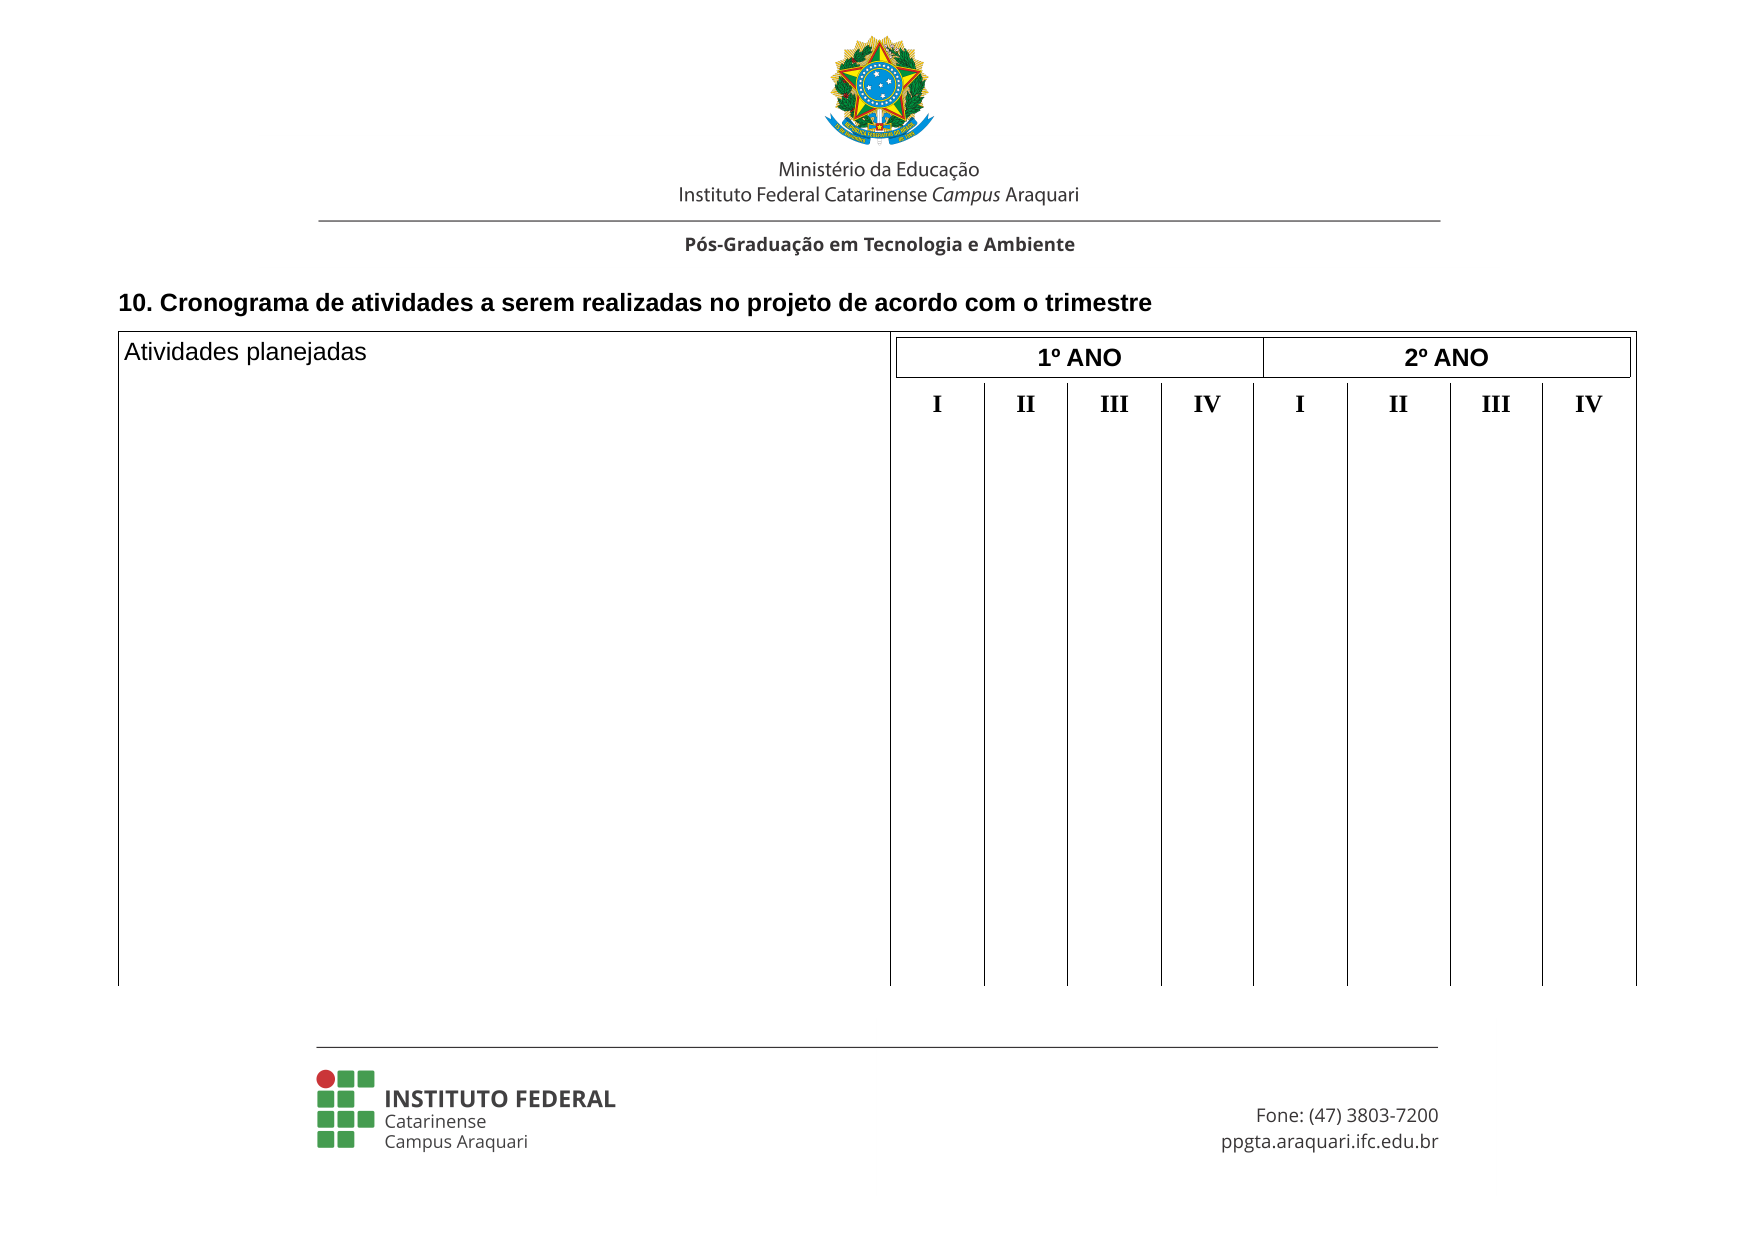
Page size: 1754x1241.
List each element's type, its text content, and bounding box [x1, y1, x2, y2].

table_cell [985, 423, 1067, 463]
table_cell [1162, 946, 1253, 986]
table_cell [1348, 504, 1450, 544]
table_header [891, 332, 1636, 383]
table_cell [119, 745, 890, 785]
table_cell [891, 946, 984, 986]
table_header Atividades planejadas [119, 332, 890, 383]
table_cell [1451, 946, 1542, 986]
table_cell [1543, 946, 1636, 986]
table_cell [1348, 423, 1450, 463]
table_cell [891, 745, 984, 785]
table_cell [1451, 423, 1542, 463]
table_cell [985, 705, 1067, 745]
table_cell [119, 785, 890, 825]
table_cell [1451, 584, 1542, 624]
table_cell [1451, 544, 1542, 584]
table_cell [1162, 865, 1253, 906]
table_cell [1451, 906, 1542, 946]
table_cell [985, 825, 1067, 865]
table_cell [1068, 906, 1161, 946]
table_cell [1543, 423, 1636, 463]
table_cell [1348, 544, 1450, 584]
table_cell [1543, 705, 1636, 745]
table_cell [1162, 785, 1253, 825]
table_cell [1348, 705, 1450, 745]
table_cell [985, 745, 1067, 785]
table_cell [1254, 664, 1347, 704]
table_cell [985, 624, 1067, 664]
table_cell [1254, 624, 1347, 664]
table_cell [1348, 946, 1450, 986]
table_cell [119, 664, 890, 704]
table_cell [1543, 463, 1636, 503]
table_cell [985, 544, 1067, 584]
text 10. Cronograma de atividades a serem realizadas no projeto de acordo com o trimestre [118, 288, 1636, 316]
table_cell [1348, 785, 1450, 825]
table_cell [1348, 584, 1450, 624]
table_cell [119, 463, 890, 503]
table_cell [119, 423, 890, 463]
table_cell [1543, 664, 1636, 704]
table_cell [119, 865, 890, 906]
table_cell [891, 544, 984, 584]
table_cell [985, 504, 1067, 544]
table_cell [891, 705, 984, 745]
picture [257, 1018, 1497, 1196]
table_cell [1068, 865, 1161, 906]
table_cell [1068, 825, 1161, 865]
table_cell [1451, 865, 1542, 906]
table_cell [1162, 423, 1253, 463]
table_cell [119, 544, 890, 584]
table_cell [1162, 544, 1253, 584]
table_cell [1254, 946, 1347, 986]
table_cell II [985, 383, 1067, 423]
table_cell [891, 865, 984, 906]
table_cell [1162, 504, 1253, 544]
table_cell [985, 785, 1067, 825]
table_cell [1254, 463, 1347, 503]
table_cell [1543, 544, 1636, 584]
table_cell [1543, 624, 1636, 664]
table_cell [1068, 463, 1161, 503]
table_cell [1254, 544, 1347, 584]
table_cell [1451, 745, 1542, 785]
table_cell [891, 504, 984, 544]
table_cell [1254, 906, 1347, 946]
table_cell [1348, 463, 1450, 503]
table_cell [1254, 785, 1347, 825]
table_cell [1162, 624, 1253, 664]
table_cell [1451, 624, 1542, 664]
table_cell [1451, 825, 1542, 865]
table_cell IV [1543, 383, 1636, 423]
table_cell [1162, 705, 1253, 745]
table_cell [891, 825, 984, 865]
table_cell [891, 584, 984, 624]
table_cell [1543, 785, 1636, 825]
table_cell [891, 906, 984, 946]
table_cell [1068, 785, 1161, 825]
table_cell [119, 584, 890, 624]
table_cell [1451, 785, 1542, 825]
table_cell [1348, 865, 1450, 906]
table_cell [119, 504, 890, 544]
table_cell [1162, 584, 1253, 624]
table_cell [1543, 825, 1636, 865]
table_cell [1068, 423, 1161, 463]
table_cell [1451, 463, 1542, 503]
table_cell [1068, 624, 1161, 664]
table_cell [1068, 504, 1161, 544]
table_cell [1543, 745, 1636, 785]
table_cell [1068, 584, 1161, 624]
table_cell III [1068, 383, 1161, 423]
table_header 2º ANO [1264, 338, 1630, 377]
table_cell [891, 785, 984, 825]
table_cell [1348, 624, 1450, 664]
table_cell [1162, 825, 1253, 865]
table_cell [1068, 946, 1161, 986]
table_cell [1162, 745, 1253, 785]
table_cell [1543, 584, 1636, 624]
table_header 1º ANO [897, 338, 1263, 377]
table_cell [1451, 664, 1542, 704]
table_cell [1254, 584, 1347, 624]
table_cell [985, 664, 1067, 704]
table_cell [1348, 745, 1450, 785]
table_cell IV [1162, 383, 1253, 423]
table_cell [1254, 423, 1347, 463]
table_cell [891, 423, 984, 463]
table_cell [1348, 664, 1450, 704]
table_cell [1543, 504, 1636, 544]
table_cell [985, 906, 1067, 946]
table_cell [1254, 504, 1347, 544]
table_cell [1254, 825, 1347, 865]
table_cell [119, 383, 890, 423]
table_cell [119, 906, 890, 946]
table_cell [891, 664, 984, 704]
table_cell [985, 463, 1067, 503]
table_cell [119, 946, 890, 986]
table_cell [119, 705, 890, 745]
table_cell [1254, 865, 1347, 906]
table_cell I [1254, 383, 1347, 423]
table_cell [1348, 825, 1450, 865]
table_cell [1162, 906, 1253, 946]
table_cell [119, 825, 890, 865]
table_cell [1543, 865, 1636, 906]
table_cell [119, 624, 890, 664]
table_cell [1068, 544, 1161, 584]
table_cell III [1451, 383, 1542, 423]
table_cell [1451, 705, 1542, 745]
table_cell [1162, 664, 1253, 704]
table_cell [1254, 745, 1347, 785]
picture [259, 3, 1500, 268]
table_cell I [891, 383, 984, 423]
table_cell [985, 865, 1067, 906]
table_cell [985, 584, 1067, 624]
table_cell [1068, 705, 1161, 745]
table_cell [1543, 906, 1636, 946]
table_cell [1254, 705, 1347, 745]
table_cell [891, 463, 984, 503]
table_cell [1068, 664, 1161, 704]
table_cell [1348, 906, 1450, 946]
table_cell [1451, 504, 1542, 544]
table_cell [891, 624, 984, 664]
table_cell II [1348, 383, 1450, 423]
table_cell [1162, 463, 1253, 503]
table_cell [985, 946, 1067, 986]
table_cell [1068, 745, 1161, 785]
